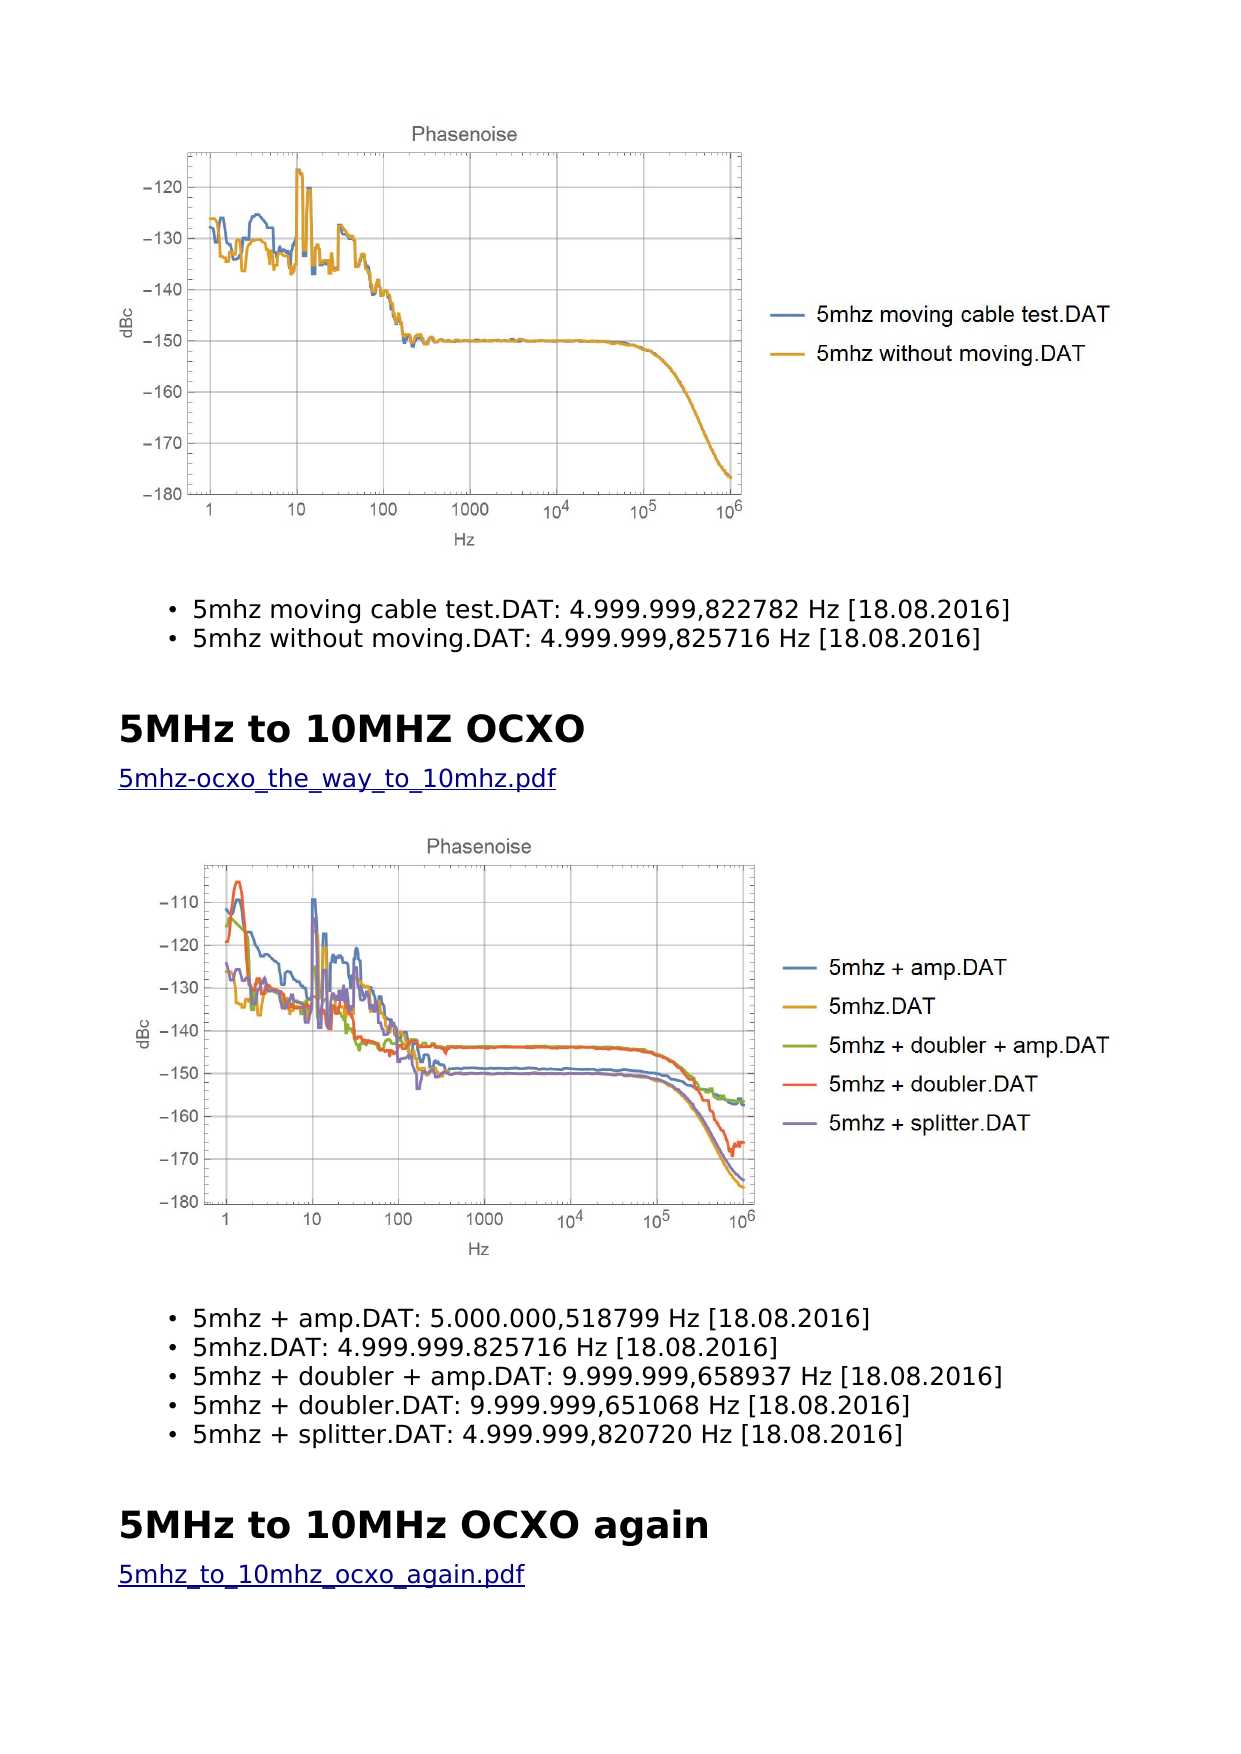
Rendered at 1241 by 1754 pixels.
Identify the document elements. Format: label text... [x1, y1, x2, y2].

subtitle 5MHz to 10MHz OCXO again [118, 1504, 1122, 1548]
list 5mhz without moving.DAT: 4.999.999,825716 Hz [18.08.2016] [177, 624, 1122, 653]
list 5mhz.DAT: 4.999.999.825716 Hz [18.08.2016] [177, 1333, 1122, 1362]
picture [118, 118, 1123, 553]
list 5mhz + doubler.DAT: 9.999.999,651068 Hz [18.08.2016] [177, 1391, 1122, 1421]
list 5mhz moving cable test.DAT: 4.999.999,822782 Hz [18.08.2016] [177, 595, 1122, 624]
subtitle 5MHz to 10MHZ OCXO [118, 708, 1122, 751]
list 5mhz + amp.DAT: 5.000.000,518799 Hz [18.08.2016] [177, 1304, 1122, 1333]
list 5mhz + doubler + amp.DAT: 9.999.999,658937 Hz [18.08.2016] [177, 1362, 1122, 1391]
picture [118, 822, 1123, 1262]
list 5mhz + splitter.DAT: 4.999.999,820720 Hz [18.08.2016] [177, 1421, 1122, 1450]
text 5mhz_to_10mhz_ocxo_again.pdf [118, 1560, 1122, 1619]
text 5mhz-ocxo_the_way_to_10mhz.pdf [118, 764, 1122, 822]
